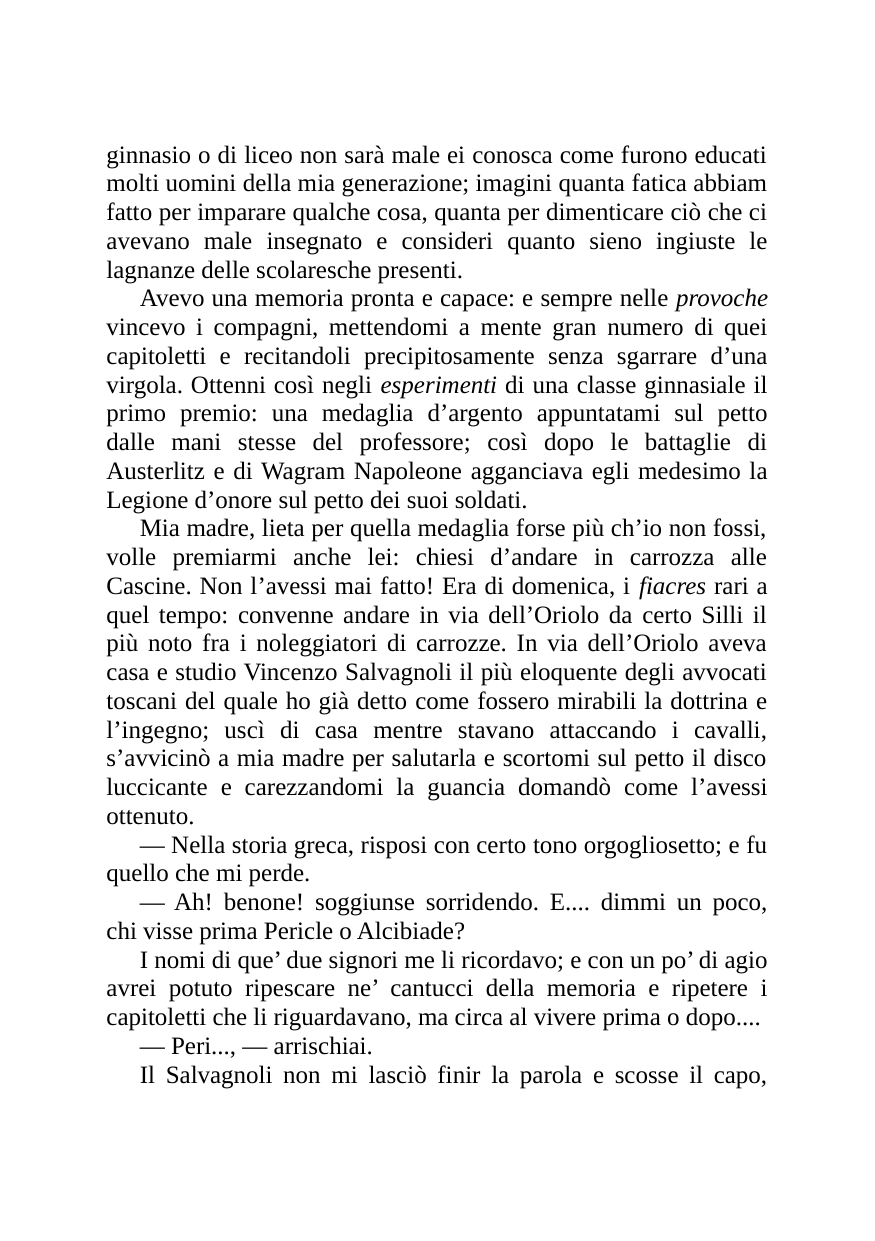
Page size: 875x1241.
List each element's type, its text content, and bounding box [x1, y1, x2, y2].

text I nomi di que’ due signori me li ricordavo; e con un po’ di agio avrei potuto ripescare ne’ cantucci della memoria e ripetere i capitoletti che li riguardavano, ma circa al vivere prima o dopo.... [106, 945, 768, 1031]
text Mia madre, lieta per quella medaglia forse più ch’io non fossi, volle premiarmi anche lei: chiesi d’andare in carrozza alle Cascine. Non l’avessi mai fatto! Era di domenica, i fiacres rari a quel tempo: convenne andare in via dell’Oriolo da certo Silli il più noto fra i noleggiatori di carrozze. In via dell’Oriolo aveva casa e studio Vincenzo Salvagnoli il più eloquente degli avvocati toscani del quale ho già detto come fossero mirabili la dottrina e l’ingegno; uscì di casa mentre stavano attaccando i cavalli, s’avvicinò a mia madre per salutarla e scortomi sul petto il disco luccicante e carezzandomi la guancia domandò come l’avessi ottenuto. [106, 513, 768, 830]
text Avevo una memoria pronta e capace: e sempre nelle provoche vincevo i compagni, mettendomi a mente gran numero di quei capitoletti e recitandoli precipitosamente senza sgarrare d’una virgola. Ottenni così negli esperimenti di una classe ginnasiale il primo premio: una medaglia d’argento appuntatami sul petto dalle mani stesse del professore; così dopo le battaglie di Austerlitz e di Wagram Napoleone agganciava egli medesimo la Legione d’onore sul petto dei suoi soldati. [106, 283, 768, 513]
text — Ah! benone! soggiunse sorridendo. E.... dimmi un poco, chi visse prima Pericle o Alcibiade? [106, 887, 768, 945]
text Il Salvagnoli non mi lasciò finir la parola e scosse il capo, [106, 1060, 768, 1088]
text — Peri..., — arrischiai. [106, 1031, 768, 1060]
text — Nella storia greca, risposi con certo tono orgogliosetto; e fu quello che mi perde. [106, 830, 768, 887]
text ginnasio o di liceo non sarà male ei conosca come furono educati molti uomini della mia generazione; imagini quanta fatica abbiam fatto per imparare qualche cosa, quanta per dimenticare ciò che ci avevano male insegnato e consideri quanto sieno ingiuste le lagnanze delle scolaresche presenti. [106, 140, 768, 283]
